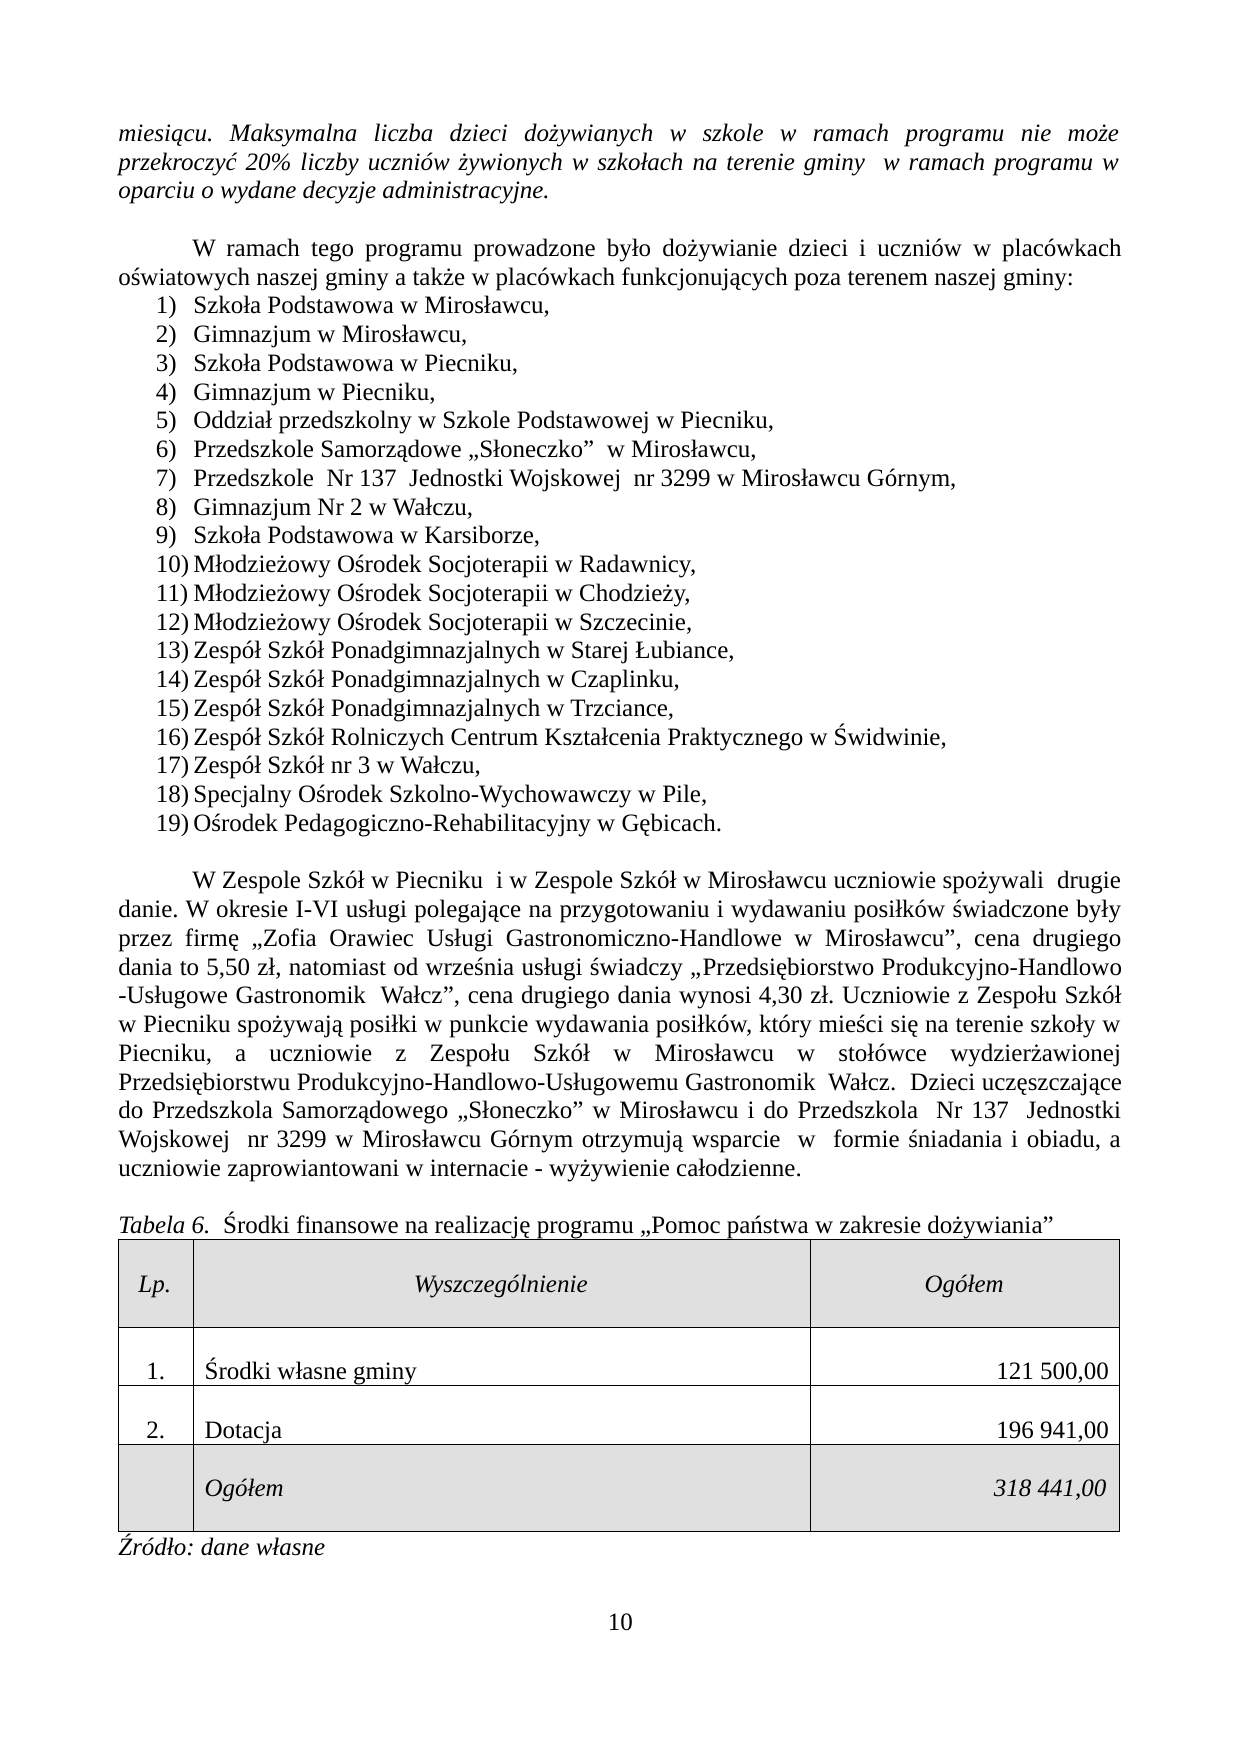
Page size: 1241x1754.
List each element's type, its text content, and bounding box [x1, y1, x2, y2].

text miesiącu. Maksymalna liczba dzieci dożywianych w szkole w ramach programu nie może przekroczyć 20% liczby uczniów żywionych w szkołach na terenie gminy w ramach programu w oparciu o wydane decyzje administracyjne. [118, 118, 1122, 204]
list Zespół Szkół nr 3 w Wałczu, [156, 751, 1122, 779]
table_cell 121 500,00 [811, 1328, 1119, 1385]
table_cell 1. [119, 1328, 193, 1385]
list Specjalny Ośrodek Szkolno-Wychowawczy w Pile, [156, 779, 1122, 808]
list Zespół Szkół Ponadgimnazjalnych w Czaplinku, [156, 664, 1122, 693]
list Gimnazjum w Piecniku, [156, 377, 1122, 406]
list Młodzieżowy Ośrodek Socjoterapii w Chodzieży, [156, 578, 1122, 607]
list Przedszkole Samorządowe „Słoneczko” w Mirosławcu, [156, 434, 1122, 463]
list Oddział przedszkolny w Szkole Podstawowej w Piecniku, [156, 406, 1122, 434]
list Zespół Szkół Ponadgimnazjalnych w Starej Łubiance, [156, 636, 1122, 664]
text W Zespole Szkół w Piecniku i w Zespole Szkół w Mirosławcu uczniowie spożywali drugie danie. W okresie I-VI usługi polegające na przygotowaniu i wydawaniu posiłków świadczone były przez firmę „Zofia Orawiec Usługi Gastronomiczno-Handlowe w Mirosławcu”, cena drugiego dania to 5,50 zł, natomiast od września usługi świadczy „Przedsiębiorstwo Produkcyjno-Handlowo -Usługowe Gastronomik Wałcz”, cena drugiego dania wynosi 4,30 zł. Uczniowie z Zespołu Szkół w Piecniku spożywają posiłki w punkcie wydawania posiłków, który mieści się na terenie szkoły w Piecniku, a uczniowie z Zespołu Szkół w Mirosławcu w stołówce wydzierżawionej Przedsiębiorstwu Produkcyjno-Handlowo-Usługowemu Gastronomik Wałcz. Dzieci uczęszczające do Przedszkola Samorządowego „Słoneczko” w Mirosławcu i do Przedszkola Nr 137 Jednostki Wojskowej nr 3299 w Mirosławcu Górnym otrzymują wsparcie w formie śniadania i obiadu, a uczniowie zaprowiantowani w internacie - wyżywienie całodzienne. [118, 866, 1122, 1182]
list Młodzieżowy Ośrodek Socjoterapii w Radawnicy, [156, 549, 1122, 578]
table_header Lp. [119, 1240, 193, 1327]
table_cell Dotacja [194, 1386, 810, 1444]
table_cell Środki własne gminy [194, 1328, 810, 1385]
list Młodzieżowy Ośrodek Socjoterapii w Szczecinie, [156, 607, 1122, 636]
text Źródło: dane własne [118, 1532, 1122, 1561]
table_header Wyszczególnienie [194, 1240, 810, 1327]
list Przedszkole Nr 137 Jednostki Wojskowej nr 3299 w Mirosławcu Górnym, [156, 463, 1122, 492]
table_cell 196 941,00 [811, 1386, 1119, 1444]
list Gimnazjum w Mirosławcu, [156, 319, 1122, 348]
list Zespół Szkół Rolniczych Centrum Kształcenia Praktycznego w Świdwinie, [156, 722, 1122, 751]
table_header Ogółem [811, 1240, 1119, 1327]
table_cell [119, 1445, 193, 1531]
list Ośrodek Pedagogiczno-Rehabilitacyjny w Gębicach. [156, 808, 1122, 837]
table_cell 318 441,00 [811, 1445, 1119, 1531]
list Gimnazjum Nr 2 w Wałczu, [156, 492, 1122, 521]
list Szkoła Podstawowa w Piecniku, [156, 348, 1122, 377]
list Szkoła Podstawowa w Mirosławcu, [156, 291, 1122, 319]
text Tabela 6. Środki finansowe na realizację programu „Pomoc państwa w zakresie dożywiania” [118, 1211, 1122, 1239]
text W ramach tego programu prowadzone było dożywianie dzieci i uczniów w placówkach oświatowych naszej gminy a także w placówkach funkcjonujących poza terenem naszej gminy: [118, 233, 1122, 291]
list Szkoła Podstawowa w Karsiborze, [156, 521, 1122, 549]
table_cell Ogółem [194, 1445, 810, 1531]
table_cell 2. [119, 1386, 193, 1444]
list Zespół Szkół Ponadgimnazjalnych w Trzciance, [156, 693, 1122, 722]
